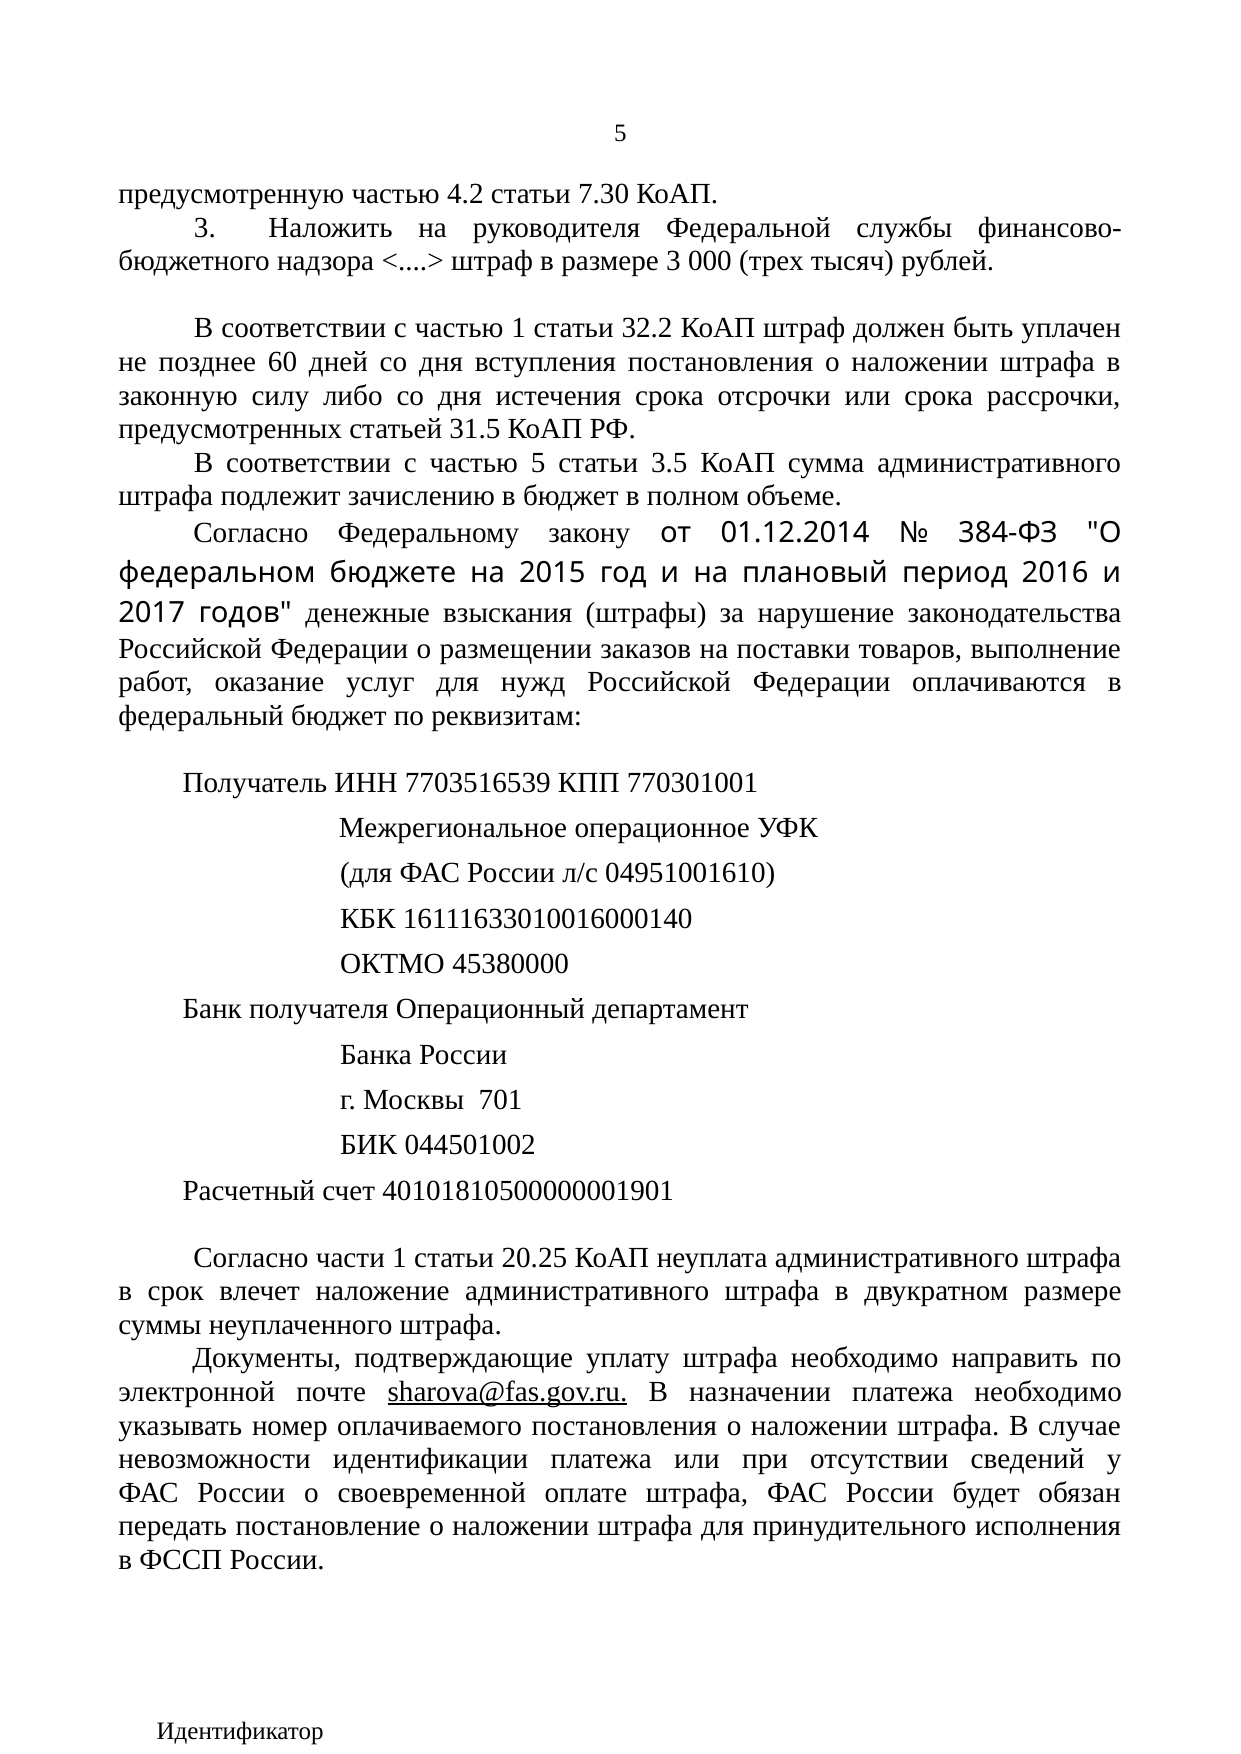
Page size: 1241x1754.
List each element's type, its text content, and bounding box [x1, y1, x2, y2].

text В соответствии с частью 5 статьи 3.5 КоАП сумма административного штрафа подлежит зачислению в бюджет в полном объеме. [118, 445, 1122, 512]
text Банк получателя Операционный департамент [118, 992, 1122, 1025]
text Межрегиональное операционное УФК [118, 810, 1122, 844]
text Согласно Федеральному закону от 01.12.2014 № 384-ФЗ "О федеральном бюджете на 2015 год и на плановый период 2016 и 2017 годов" денежные взыскания (штрафы) за нарушение законодательства Российской Федерации о размещении заказов на поставки товаров, выполнение работ, оказание услуг для нужд Российской Федерации оплачиваются в федеральный бюджет по реквизитам: [118, 512, 1122, 731]
text БИК 044501002 [118, 1127, 1122, 1161]
text Расчетный счет 40101810500000001901 [118, 1173, 1122, 1240]
text Банка России [118, 1037, 1122, 1070]
text В соответствии с частью 1 статьи 32.2 КоАП штраф должен быть уплачен не позднее 60 дней со дня вступления постановления о наложении штрафа в законную силу либо со дня истечения срока отсрочки или срока рассрочки, предусмотренных статьей 31.5 КоАП РФ. [118, 311, 1122, 445]
text г. Москвы 701 [118, 1082, 1122, 1116]
text Получатель ИНН 7703516539 КПП 770301001 [118, 765, 1122, 798]
list Наложить на руководителя Федеральной службы финансово-бюджетного надзора <....> штраф в размере 3 000 (трех тысяч) рублей. [118, 210, 1122, 277]
text (для ФАС России л/с 04951001610) [118, 856, 1122, 889]
list предусмотренную частью 4.2 статьи 7.30 КоАП. [118, 176, 1122, 210]
text Документы, подтверждающие уплату штрафа необходимо направить по электронной почте sharova@fas.gov.ru. В назначении платежа необходимо указывать номер оплачиваемого постановления о наложении штрафа. В случае невозможности идентификации платежа или при отсутствии сведений у ФАС России о своевременной оплате штрафа, ФАС России будет обязан передать постановление о наложении штрафа для принудительного исполнения в ФССП России. [118, 1341, 1122, 1575]
text Согласно части 1 статьи 20.25 КоАП неуплата административного штрафа в срок влечет наложение административного штрафа в двукратном размере суммы неуплаченного штрафа. [118, 1240, 1122, 1341]
text ОКТМО 45380000 [118, 946, 1122, 980]
text КБК 16111633010016000140 [118, 901, 1122, 934]
